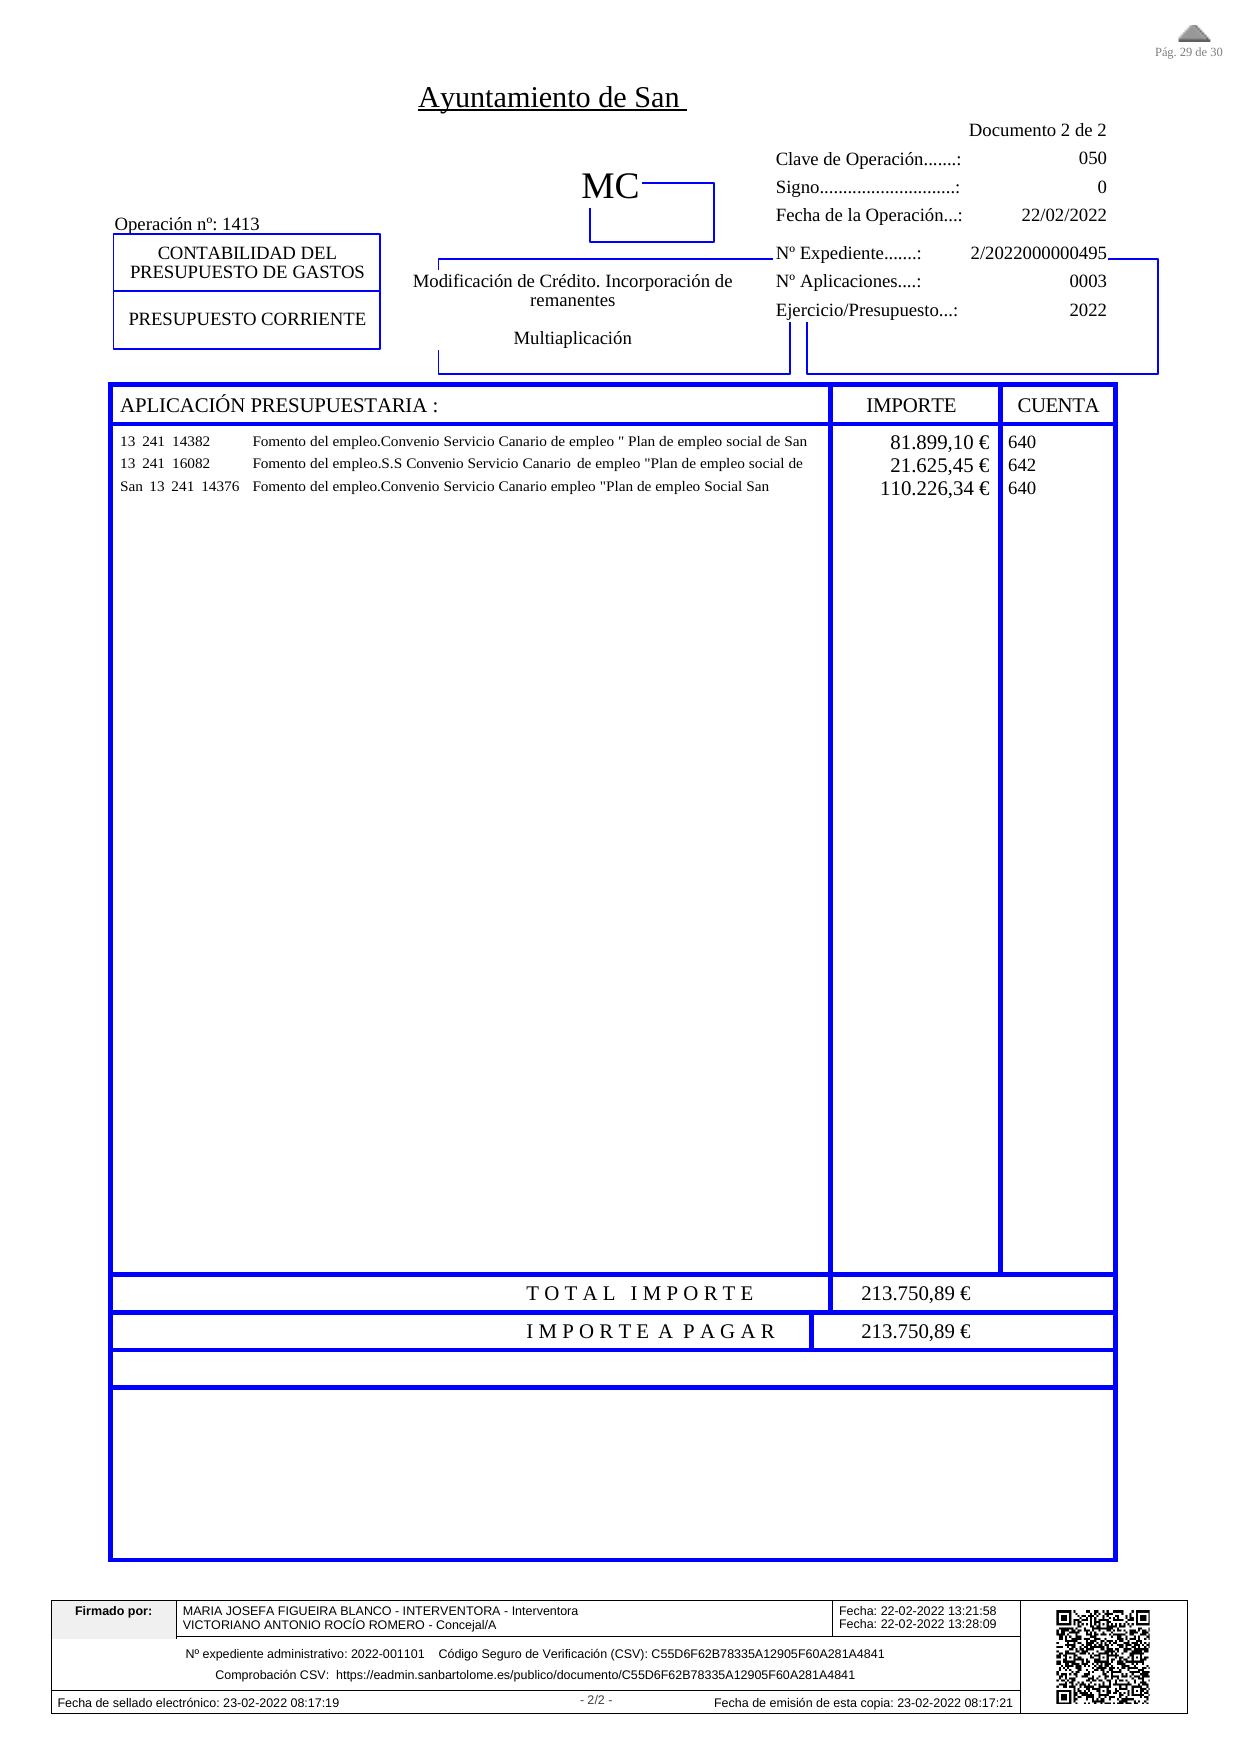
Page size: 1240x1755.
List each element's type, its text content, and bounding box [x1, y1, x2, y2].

table_cell [113, 1352, 1113, 1385]
table_cell Fecha de sellado electrónico: 23-02-2022 08:17:19 - 2/2 - Fecha de emisión de esta copia: 23-02-2022 08:17:21 [52, 1691, 1020, 1713]
table_cell 640 642 640 [1003, 426, 1113, 1272]
table_header CUENTA [1003, 387, 1113, 422]
table_header IMPORTE [833, 387, 998, 422]
table_header MARIA JOSEFA FIGUEIRA BLANCO - INTERVENTORA - Interventora VICTORIANO ANTONIO ROCÍO ROMERO - Concejal/A [177, 1601, 832, 1636]
table_header Firmado por: [52, 1601, 176, 1636]
picture [1177, 25, 1211, 42]
table_cell T O T A L I M P O R T E [113, 1277, 828, 1310]
picture [1056, 1610, 1150, 1704]
table_cell 213.750,89 € [833, 1277, 1113, 1310]
table_header APLICACIÓN PRESUPUESTARIA : [113, 387, 828, 422]
table_cell I M P O R T E A P A G A R [113, 1315, 809, 1348]
table_header Fecha: 22-02-2022 13:21:58 Fecha: 22-02-2022 13:28:09 [833, 1601, 1020, 1636]
table_cell 81.899,10 € 21.625,45 € 110.226,34 € [833, 426, 998, 1272]
table_cell 13 241 14382 Fomento del empleo.Convenio Servicio Canario de empleo " Plan de empleo social de San 13 241 16082 Fomento del empleo.S.S Convenio Servicio Canario de empleo "Plan de empleo social de San 13 241 14376 Fomento del empleo.Convenio Servicio Canario empleo "Plan de empleo Social San [113, 426, 828, 1272]
table_header [1021, 1601, 1187, 1713]
table_cell 213.750,89 € [814, 1315, 1113, 1348]
table_cell [113, 1390, 1113, 1557]
table_cell Nº expediente administrativo: 2022-001101 Código Seguro de Verificación (CSV): C55D6F62B78335A12905F60A281A4841 Comprobación CSV: https://eadmin.sanbartolome.es/publico/documento/C55D6F62B78335A12905F60A281A4841 [52, 1637, 1020, 1690]
